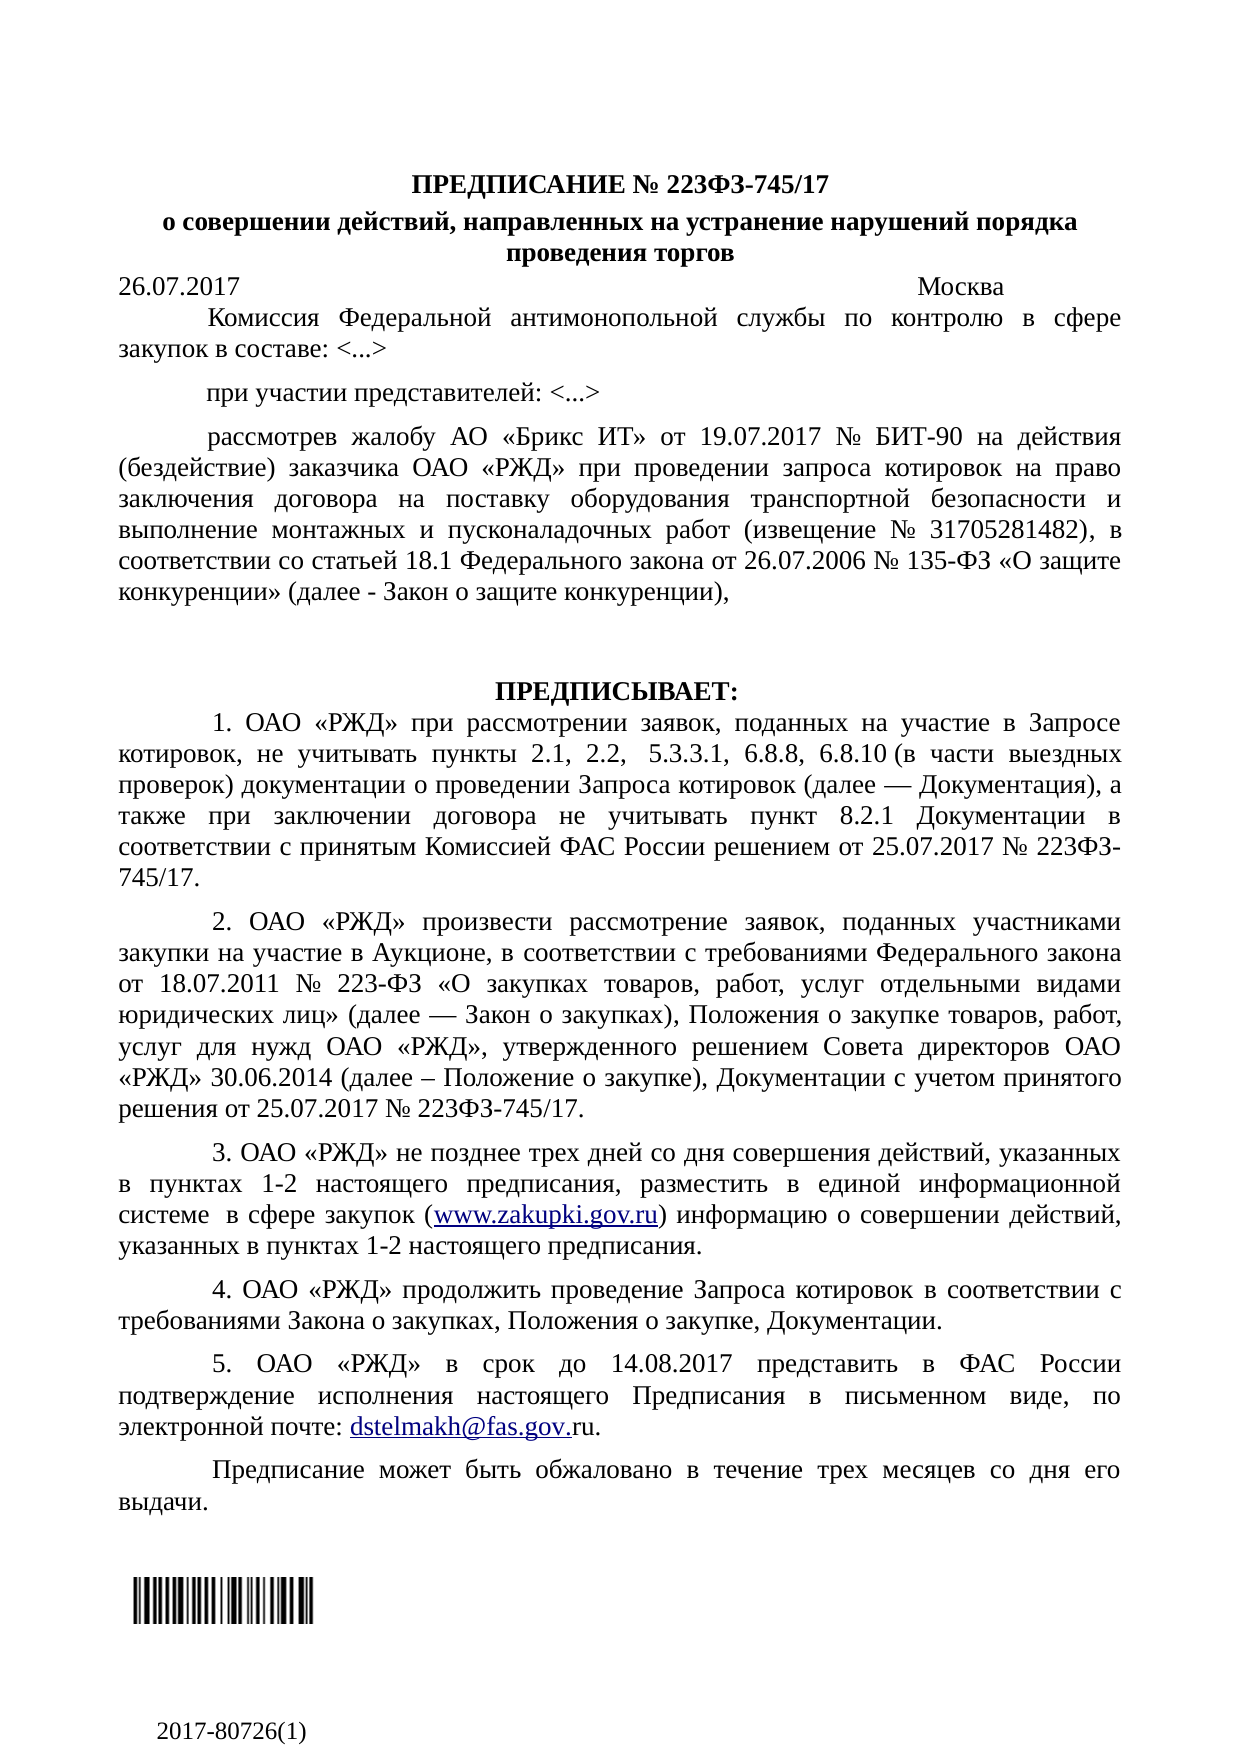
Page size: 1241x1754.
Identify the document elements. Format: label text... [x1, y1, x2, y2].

picture [118, 1577, 331, 1624]
text 4. ОАО «РЖД» продолжить проведение Запроса котировок в соответствии с требованиями Закона о закупках, Положения о закупке, Документации. [118, 1273, 1122, 1335]
text 5. ОАО «РЖД» в срок до 14.08.2017 представить в ФАС России подтверждение исполнения настоящего Предписания в письменном виде, по электронной почте: dstelmakh@fas.gov.ru. [118, 1348, 1122, 1441]
text 26.07.2017 Москва [118, 270, 1122, 301]
text при участии представителей: <...> [118, 376, 1122, 407]
text ПРЕДПИСАНИЕ № 223ФЗ-745/17 [118, 168, 1122, 199]
text 2. ОАО «РЖД» произвести рассмотрение заявок, поданных участниками закупки на участие в Аукционе, в соответствии с требованиями Федерального закона от 18.07.2011 № 223-ФЗ «О закупках товаров, работ, услуг отдельными видами юридических лиц» (далее — Закон о закупках), Положения о закупке товаров, работ, услуг для нужд ОАО «РЖД», утвержденного решением Совета директоров ОАО «РЖД» 30.06.2014 (далее – Положение о закупке), Документации с учетом принятого решения от 25.07.2017 № 223ФЗ-745/17. [118, 905, 1122, 1123]
text Предписание может быть обжаловано в течение трех месяцев со дня его выдачи. [118, 1453, 1122, 1516]
text Комиссия Федеральной антимонопольной службы по контролю в сфере закупок в составе: <...> [118, 301, 1122, 363]
text 3. ОАО «РЖД» не позднее трех дней со дня совершения действий, указанных в пунктах 1-2 настоящего предписания, разместить в единой информационной системе в сфере закупок (www.zakupki.gov.ru) информацию о совершении действий, указанных в пунктах 1-2 настоящего предписания. [118, 1136, 1122, 1260]
text о совершении действий, направленных на устранение нарушений порядка проведения торгов [118, 205, 1122, 267]
text ПРЕДПИСЫВАЕТ: [118, 675, 1122, 706]
text 1. ОАО «РЖД» при рассмотрении заявок, поданных на участие в Запросе котировок, не учитывать пункты 2.1, 2.2, 5.3.3.1, 6.8.8, 6.8.10 (в части выездных проверок) документации о проведении Запроса котировок (далее — Документация), а также при заключении договора не учитывать пункт 8.2.1 Документации в соответствии с принятым Комиссией ФАС России решением от 25.07.2017 № 223ФЗ-745/17. [118, 706, 1122, 893]
text рассмотрев жалобу АО «Брикс ИТ» от 19.07.2017 № БИТ-90 на действия (бездействие) заказчика ОАО «РЖД» при проведении запроса котировок на право заключения договора на поставку оборудования транспортной безопасности и выполнение монтажных и пусконаладочных работ (извещение № 31705281482), в соответствии со статьей 18.1 Федерального закона от 26.07.2006 № 135-ФЗ «О защите конкуренции» (далее - Закон о защите конкуренции), [118, 419, 1122, 606]
